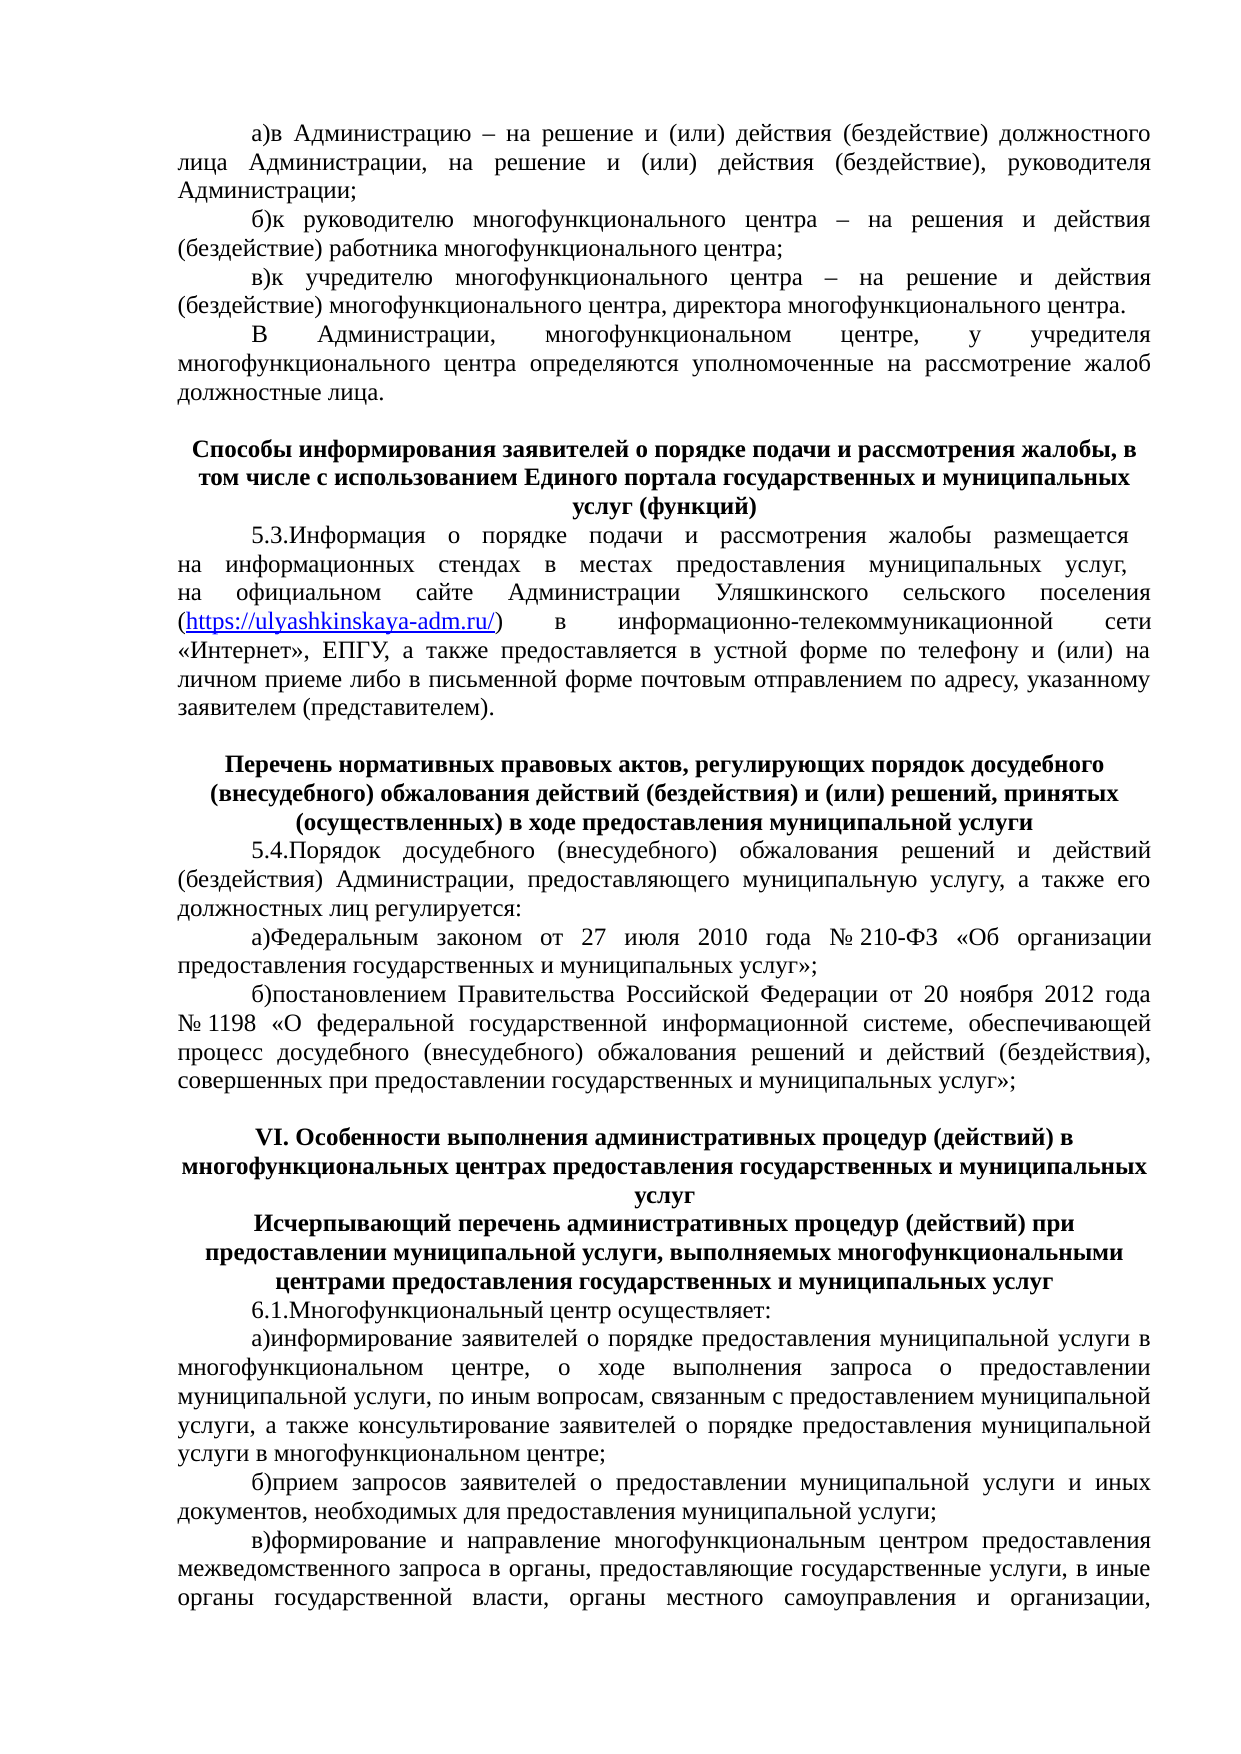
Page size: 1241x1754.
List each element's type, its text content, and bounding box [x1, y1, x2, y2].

text VI. Особенности выполнения административных процедур (действий) в многофункциональных центрах предоставления государственных и муниципальных услуг [177, 1122, 1152, 1208]
text В Администрации, многофункциональном центре, у учредителя многофункционального центра определяются уполномоченные на рассмотрение жалоб должностные лица. [177, 319, 1152, 406]
text Исчерпывающий перечень административных процедур (действий) при предоставлении муниципальной услуги, выполняемых многофункциональными центрами предоставления государственных и муниципальных услуг [177, 1208, 1152, 1295]
text б)к руководителю многофункционального центра – на решения и действия (бездействие) работника многофункционального центра; [177, 204, 1152, 262]
text 5.3.Информация о порядке подачи и рассмотрения жалобы размещается на информационных стендах в местах предоставления муниципальных услуг, на официальном сайте Администрации Уляшкинского сельского поселения (https://ulyashkinskaya-adm.ru/) в информационно-телекоммуникационной сети «Интернет», ЕПГУ, а также предоставляется в устной форме по телефону и (или) на личном приеме либо в письменной форме почтовым отправлением по адресу, указанному заявителем (представителем). [177, 520, 1152, 721]
text б)прием запросов заявителей о предоставлении муниципальной услуги и иных документов, необходимых для предоставления муниципальной услуги; [177, 1467, 1152, 1525]
text Перечень нормативных правовых актов, регулирующих порядок досудебного (внесудебного) обжалования действий (бездействия) и (или) решений, принятых (осуществленных) в ходе предоставления муниципальной услуги [177, 749, 1152, 835]
text 6.1.Многофункциональный центр осуществляет: [251, 1295, 1152, 1323]
text в)формирование и направление многофункциональным центром предоставления межведомственного запроса в органы, предоставляющие государственные услуги, в иные органы государственной власти, органы местного самоуправления и организации, [177, 1525, 1152, 1611]
text в)к учредителю многофункционального центра – на решение и действия (бездействие) многофункционального центра, директора многофункционального центра. [177, 262, 1152, 319]
text а)Федеральным законом от 27 июля 2010 года № 210-ФЗ «Об организации предоставления государственных и муниципальных услуг»; [177, 922, 1152, 979]
text а)информирование заявителей о порядке предоставления муниципальной услуги в многофункциональном центре, о ходе выполнения запроса о предоставлении муниципальной услуги, по иным вопросам, связанным с предоставлением муниципальной услуги, а также консультирование заявителей о порядке предоставления муниципальной услуги в многофункциональном центре; [177, 1323, 1152, 1467]
text Способы информирования заявителей о порядке подачи и рассмотрения жалобы, в том числе с использованием Единого портала государственных и муниципальных услуг (функций) [177, 434, 1152, 520]
text а)в Администрацию – на решение и (или) действия (бездействие) должностного лица Администрации, на решение и (или) действия (бездействие), руководителя Администрации; [177, 118, 1152, 204]
text б)постановлением Правительства Российской Федерации от 20 ноября 2012 года № 1198 «О федеральной государственной информационной системе, обеспечивающей процесс досудебного (внесудебного) обжалования решений и действий (бездействия), совершенных при предоставлении государственных и муниципальных услуг»; [177, 979, 1152, 1094]
text 5.4.Порядок досудебного (внесудебного) обжалования решений и действий (бездействия) Администрации, предоставляющего муниципальную услугу, а также его должностных лиц регулируется: [177, 835, 1152, 922]
